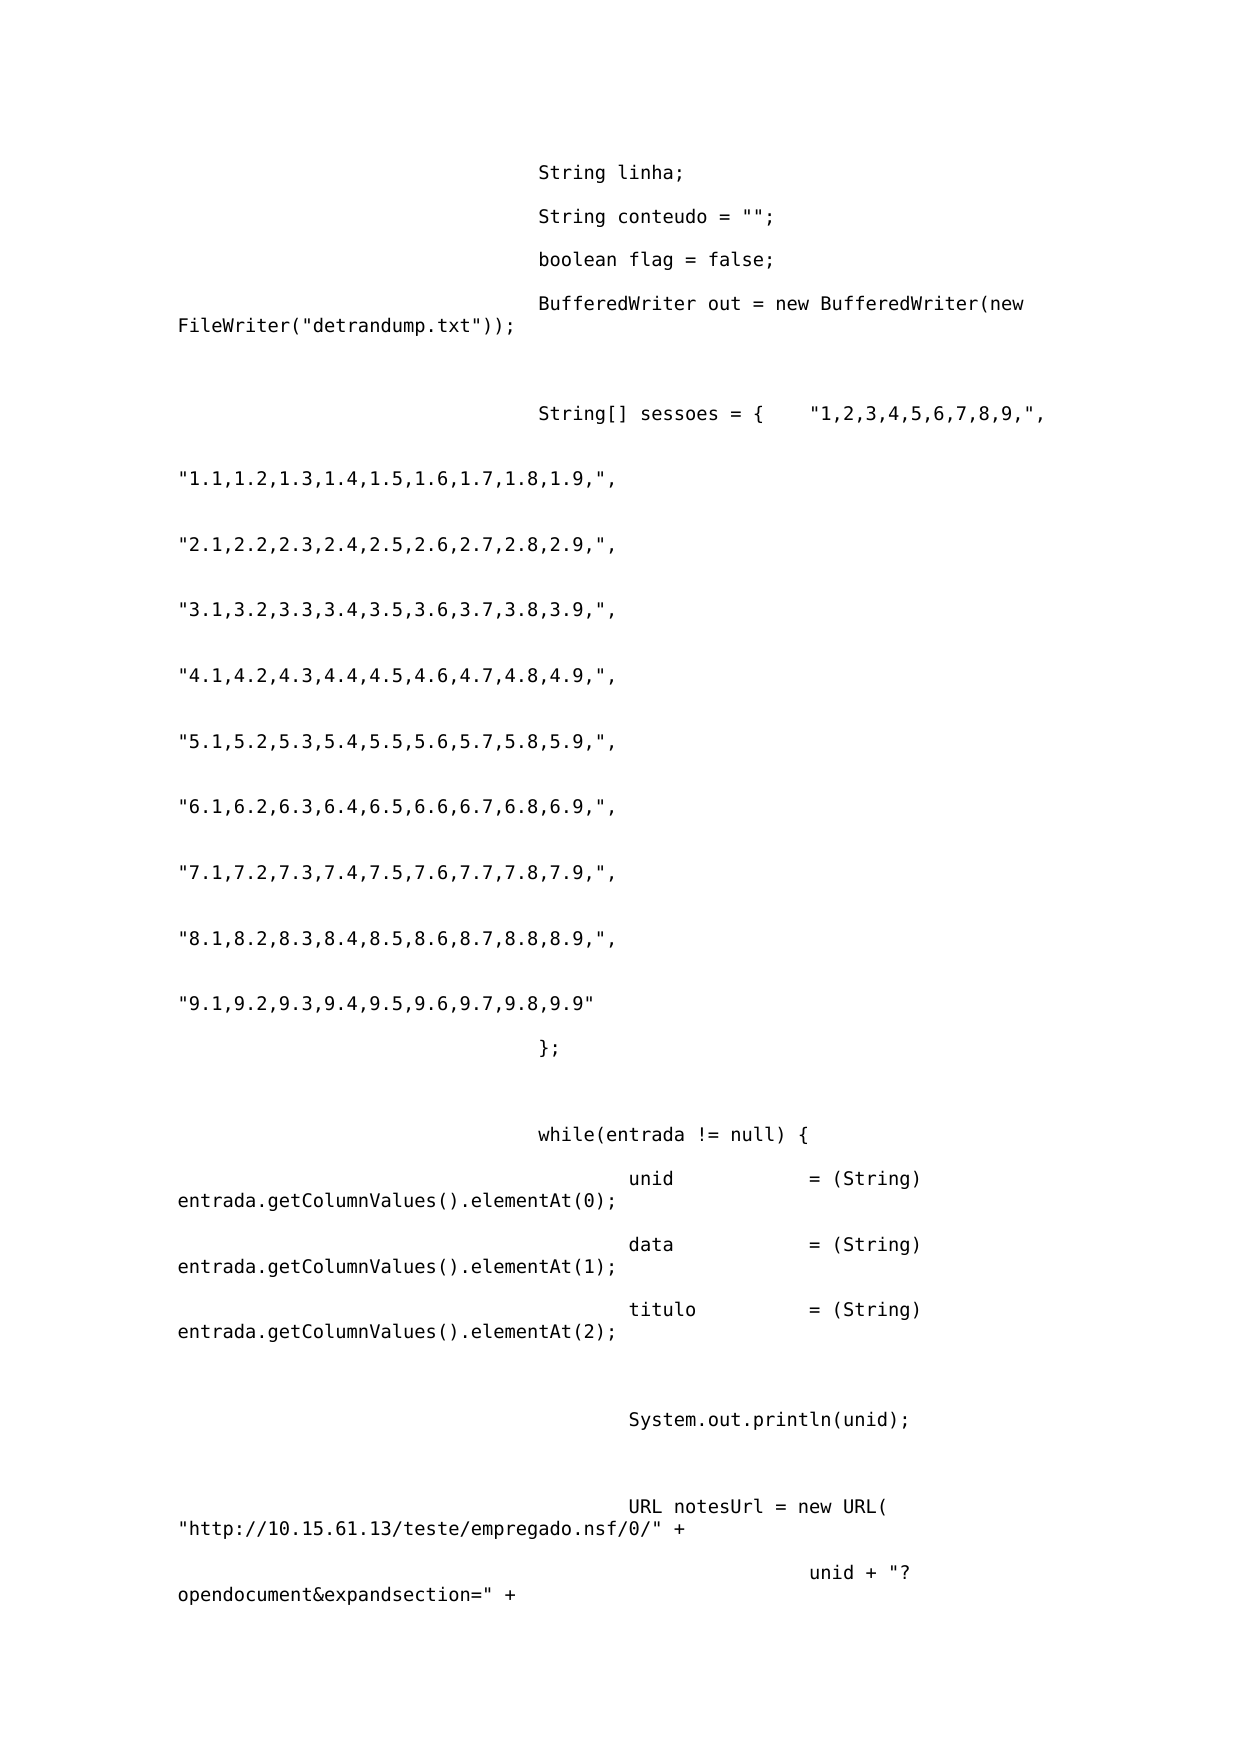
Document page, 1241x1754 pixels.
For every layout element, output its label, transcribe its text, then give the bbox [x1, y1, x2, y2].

text String linha; String conteudo = ""; boolean flag = false; BufferedWriter out = new BufferedWriter(new FileWriter("detrandump.txt")); String[] sessoes = { "1,2,3,4,5,6,7,8,9,", "1.1,1.2,1.3,1.4,1.5,1.6,1.7,1.8,1.9,", "2.1,2.2,2.3,2.4,2.5,2.6,2.7,2.8,2.9,", "3.1,3.2,3.3,3.4,3.5,3.6,3.7,3.8,3.9,", "4.1,4.2,4.3,4.4,4.5,4.6,4.7,4.8,4.9,", "5.1,5.2,5.3,5.4,5.5,5.6,5.7,5.8,5.9,", "6.1,6.2,6.3,6.4,6.5,6.6,6.7,6.8,6.9,", "7.1,7.2,7.3,7.4,7.5,7.6,7.7,7.8,7.9,", "8.1,8.2,8.3,8.4,8.5,8.6,8.7,8.8,8.9,", "9.1,9.2,9.3,9.4,9.5,9.6,9.7,9.8,9.9" }; while(entrada != null) { unid = (String) entrada.getColumnValues().elementAt(0); data = (String) entrada.getColumnValues().elementAt(1); titulo = (String) entrada.getColumnValues().elementAt(2); System.out.println(unid); URL notesUrl = new URL( "http://10.15.61.13/teste/empregado.nsf/0/" + unid + "?opendocument&expandsection=" + [177, 118, 1063, 1627]
